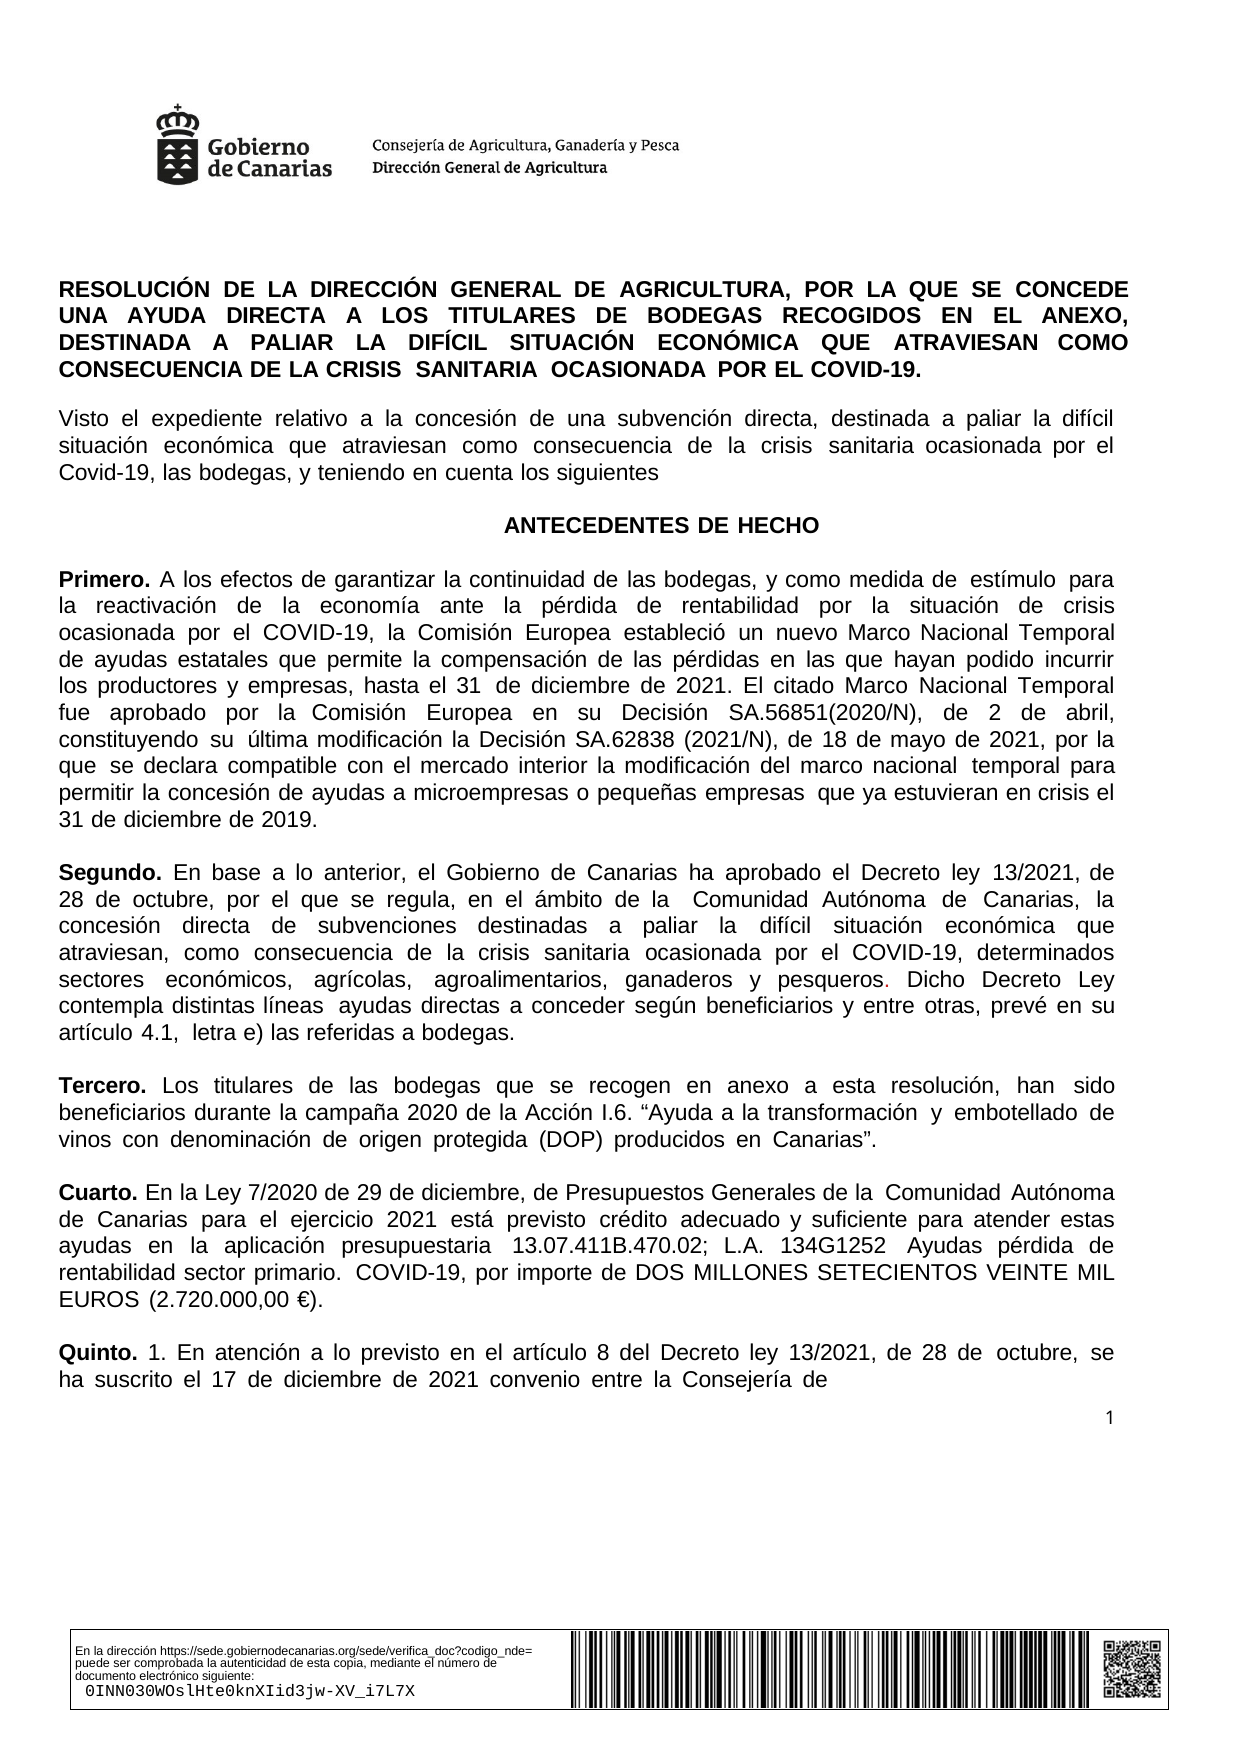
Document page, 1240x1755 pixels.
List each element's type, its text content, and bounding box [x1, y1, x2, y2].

subtitle RESOLUCIÓN DE LA DIRECCIÓN GENERAL DE AGRICULTURA, POR LA QUE SE CONCEDE UNA AYUDA DIRECTA A LOS TITULARES DE BODEGAS RECOGIDOS EN EL ANEXO, DESTINADA A PALIAR LA DIFÍCIL SITUACIÓN ECONÓMICA QUE ATRAVIESAN COMO CONSECUENCIA DE LA CRISIS SANITARIA OCASIONADA POR EL COVID-19. [58, 276, 1129, 382]
subtitle ANTECEDENTES DE HECHO [502, 512, 822, 538]
text Primero. A los efectos de garantizar la continuidad de las bodegas, y como medida de estímulo para la reactivación de la economía ante la pérdida de rentabilidad por la situación de crisis ocasionada por el COVID-19, la Comisión Europea estableció un nuevo Marco Nacional Temporal de ayudas estatales que permite la compensación de las pérdidas en las que hayan podido incurrir los productores y empresas, hasta el 31 de diciembre de 2021. El citado Marco Nacional Temporal fue aprobado por la Comisión Europea en su Decisión SA.56851(2020/N), de 2 de abril, constituyendo su última modificación la Decisión SA.62838 (2021/N), de 18 de mayo de 2021, por la que se declara compatible con el mercado interior la modificación del marco nacional temporal para permitir la concesión de ayudas a microempresas o pequeñas empresas que ya estuvieran en crisis el 31 de diciembre de 2019. [58, 566, 1115, 832]
text 1 [58, 1404, 1115, 1430]
text Segundo. En base a lo anterior, el Gobierno de Canarias ha aprobado el Decreto ley 13/2021, de 28 de octubre, por el que se regula, en el ámbito de la Comunidad Autónoma de Canarias, la concesión directa de subvenciones destinadas a paliar la difícil situación económica que atraviesan, como consecuencia de la crisis sanitaria ocasionada por el COVID-19, determinados sectores económicos, agrícolas, agroalimentarios, ganaderos y pesqueros. Dicho Decreto Ley contempla distintas líneas ayudas directas a conceder según beneficiarios y entre otras, prevé en su artículo 4.1, letra e) las referidas a bodegas. [58, 859, 1115, 1045]
text Visto el expediente relativo a la concesión de una subvención directa, destinada a paliar la difícil situación económica que atraviesan como consecuencia de la crisis sanitaria ocasionada por el Covid-19, las bodegas, y teniendo en cuenta los siguientes [58, 405, 1115, 485]
text Tercero. Los titulares de las bodegas que se recogen en anexo a esta resolución, han sido beneficiarios durante la campaña 2020 de la Acción I.6. “Ayuda a la transformación y embotellado de vinos con denominación de origen protegida (DOP) producidos en Canarias”. [58, 1072, 1115, 1152]
text Cuarto. En la Ley 7/2020 de 29 de diciembre, de Presupuestos Generales de la Comunidad Autónoma de Canarias para el ejercicio 2021 está previsto crédito adecuado y suficiente para atender estas ayudas en la aplicación presupuestaria 13.07.411B.470.02; L.A. 134G1252 Ayudas pérdida de rentabilidad sector primario. COVID-19, por importe de DOS MILLONES SETECIENTOS VEINTE MIL EUROS (2.720.000,00 €). [58, 1179, 1115, 1312]
text Quinto. 1. En atención a lo previsto en el artículo 8 del Decreto ley 13/2021, de 28 de octubre, se ha suscrito el 17 de diciembre de 2021 convenio entre la Consejería de [58, 1339, 1115, 1392]
